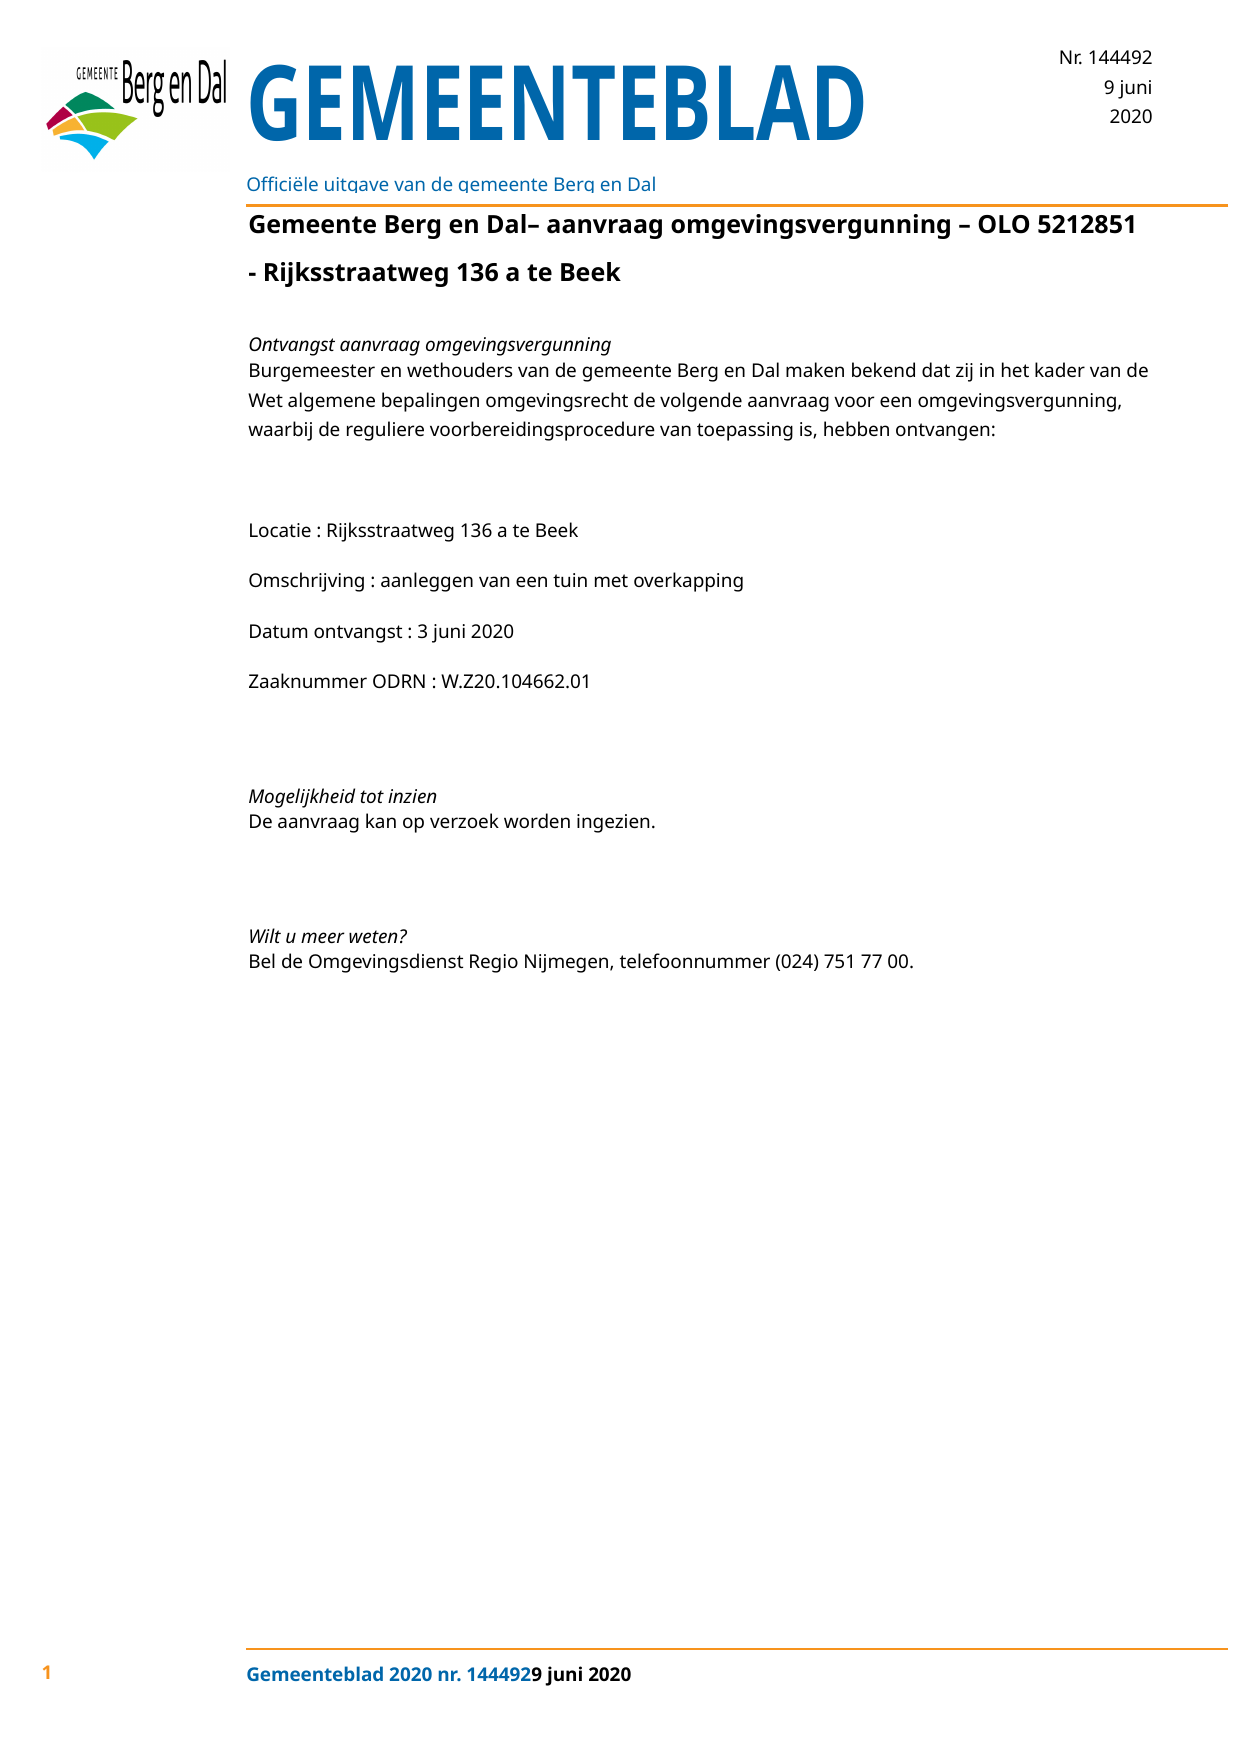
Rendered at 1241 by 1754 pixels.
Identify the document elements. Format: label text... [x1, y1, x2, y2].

picture [41, 47, 231, 172]
text Gemeente Berg en Dal– aanvraag omgevingsvergunning – OLO 5212851 - Rijksstraatweg 136 a te Beek [248, 207, 1152, 288]
text Zaaknummer ODRN : W.Z20.104662.01 [248, 668, 1152, 694]
text Omschrijving : aanleggen van een tuin met overkapping [248, 568, 1152, 593]
text Ontvangst aanvraag omgevingsvergunning [248, 331, 1152, 357]
text De aanvraag kan op verzoek worden ingezien. [248, 808, 1152, 834]
text Locatie : Rijksstraatweg 136 a te Beek [248, 517, 1152, 543]
text Mogelijkheid tot inzien [248, 783, 1152, 808]
text Wilt u meer weten? [248, 923, 1152, 949]
text Bel de Omgevingsdienst Regio Nijmegen, telefoonnummer (024) 751 77 00. [248, 949, 1152, 974]
text Datum ontvangst : 3 juni 2020 [248, 618, 1152, 644]
text Burgemeester en wethouders van de gemeente Berg en Dal maken bekend dat zij in het kader van de Wet algemene bepalingen omgevingsrecht de volgende aanvraag voor een omgevingsvergunning, waarbij de reguliere voorbereidingsprocedure van toepassing is, hebben ontvangen: [248, 357, 1152, 442]
